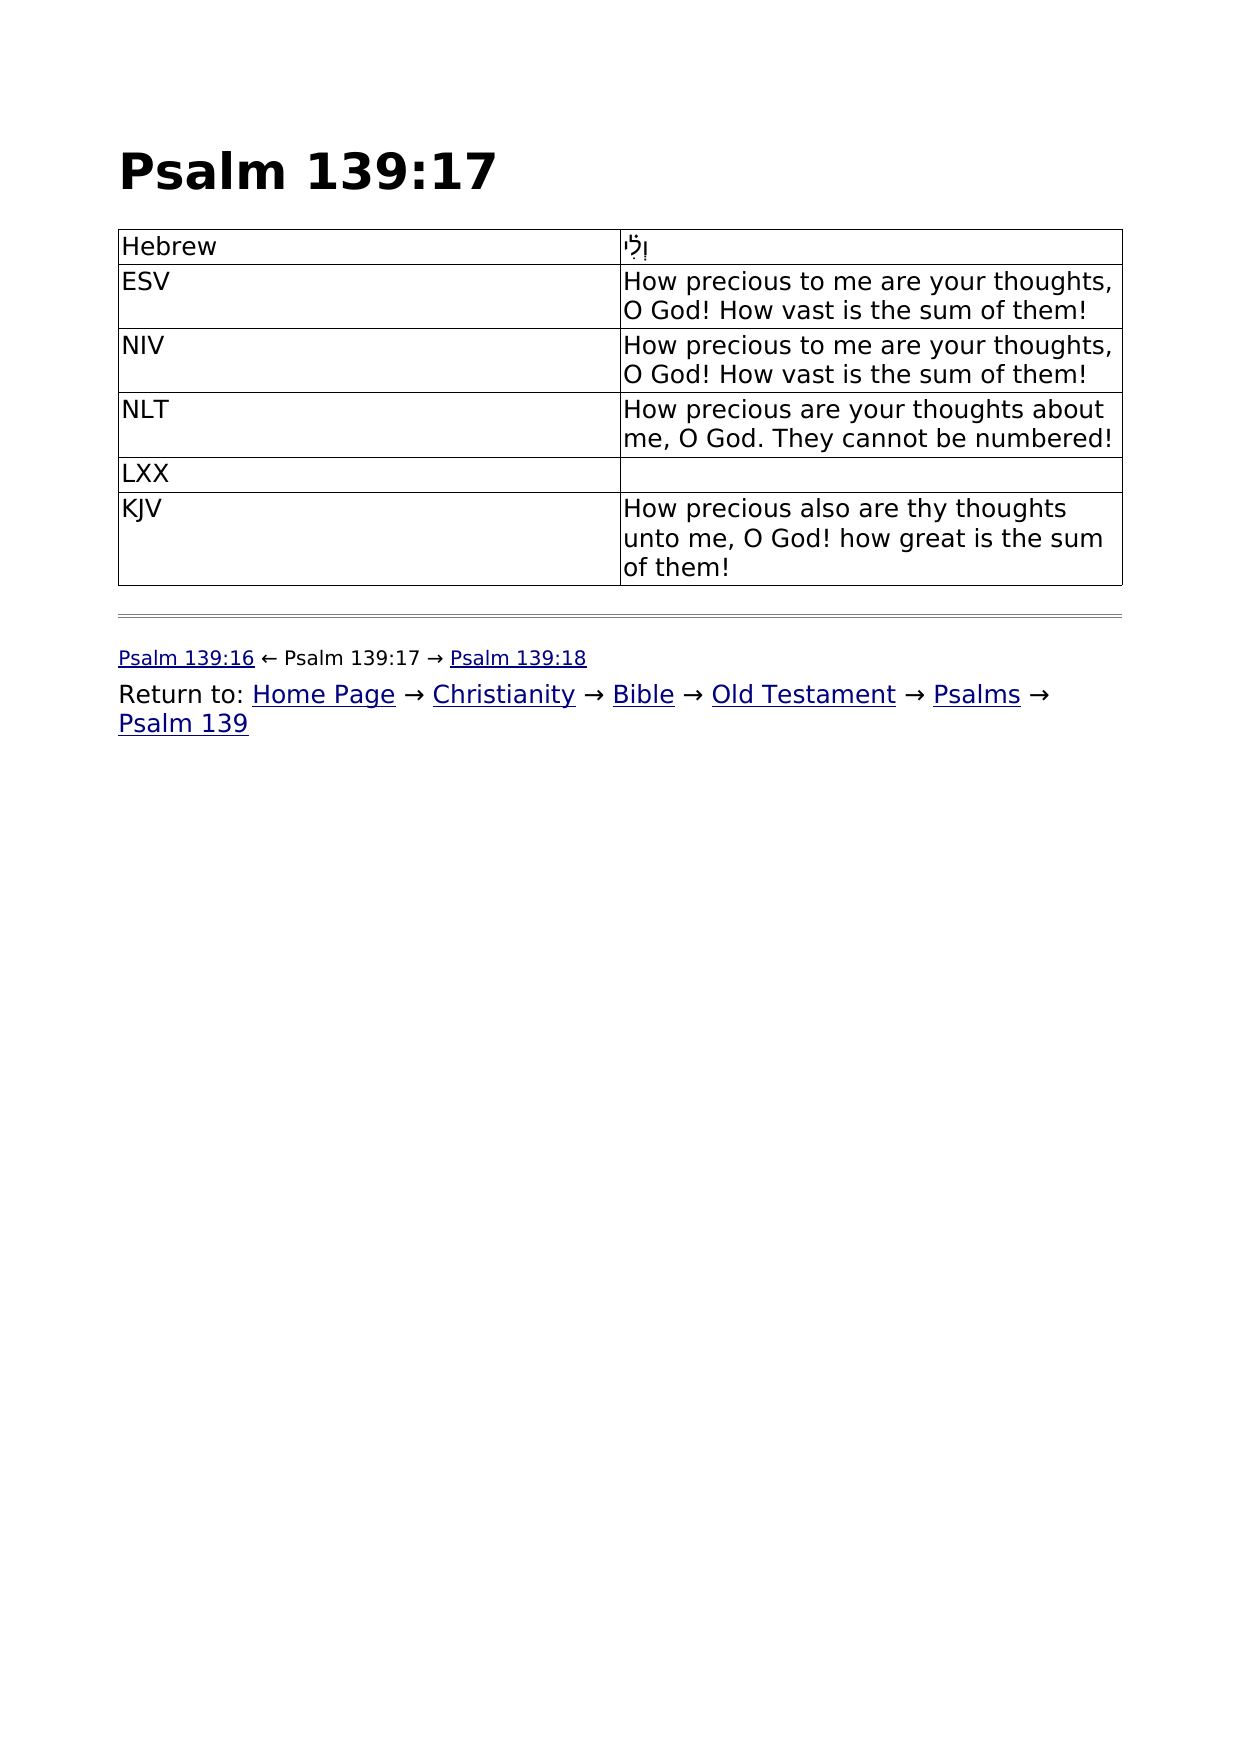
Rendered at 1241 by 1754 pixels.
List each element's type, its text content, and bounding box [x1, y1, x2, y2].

table_cell How precious to me are your thoughts, O God! How vast is the sum of them! [621, 329, 1122, 392]
table_cell [621, 458, 1122, 492]
subtitle Psalm 139:17 [118, 143, 1122, 201]
table_cell KJV [119, 493, 620, 585]
table_cell NLT [119, 393, 620, 457]
table_cell How precious are your thoughts about me, O God. They cannot be numbered! [621, 393, 1122, 457]
table_cell How precious also are thy thoughts unto me, O God! how great is the sum of them! [621, 493, 1122, 585]
table_cell LXX [119, 458, 620, 492]
table_cell ESV [119, 265, 620, 328]
table_header וְלִ֗י [621, 230, 1122, 264]
table_cell How precious to me are your thoughts, O God! How vast is the sum of them! [621, 265, 1122, 328]
table_cell NIV [119, 329, 620, 392]
table_header Hebrew [119, 230, 620, 264]
text Psalm 139:16 ← Psalm 139:17 → Psalm 139:18 [118, 646, 1122, 680]
text Return to: Home Page → Christianity → Bible → Old Testament → Psalms → Psalm 139 [118, 680, 1122, 739]
